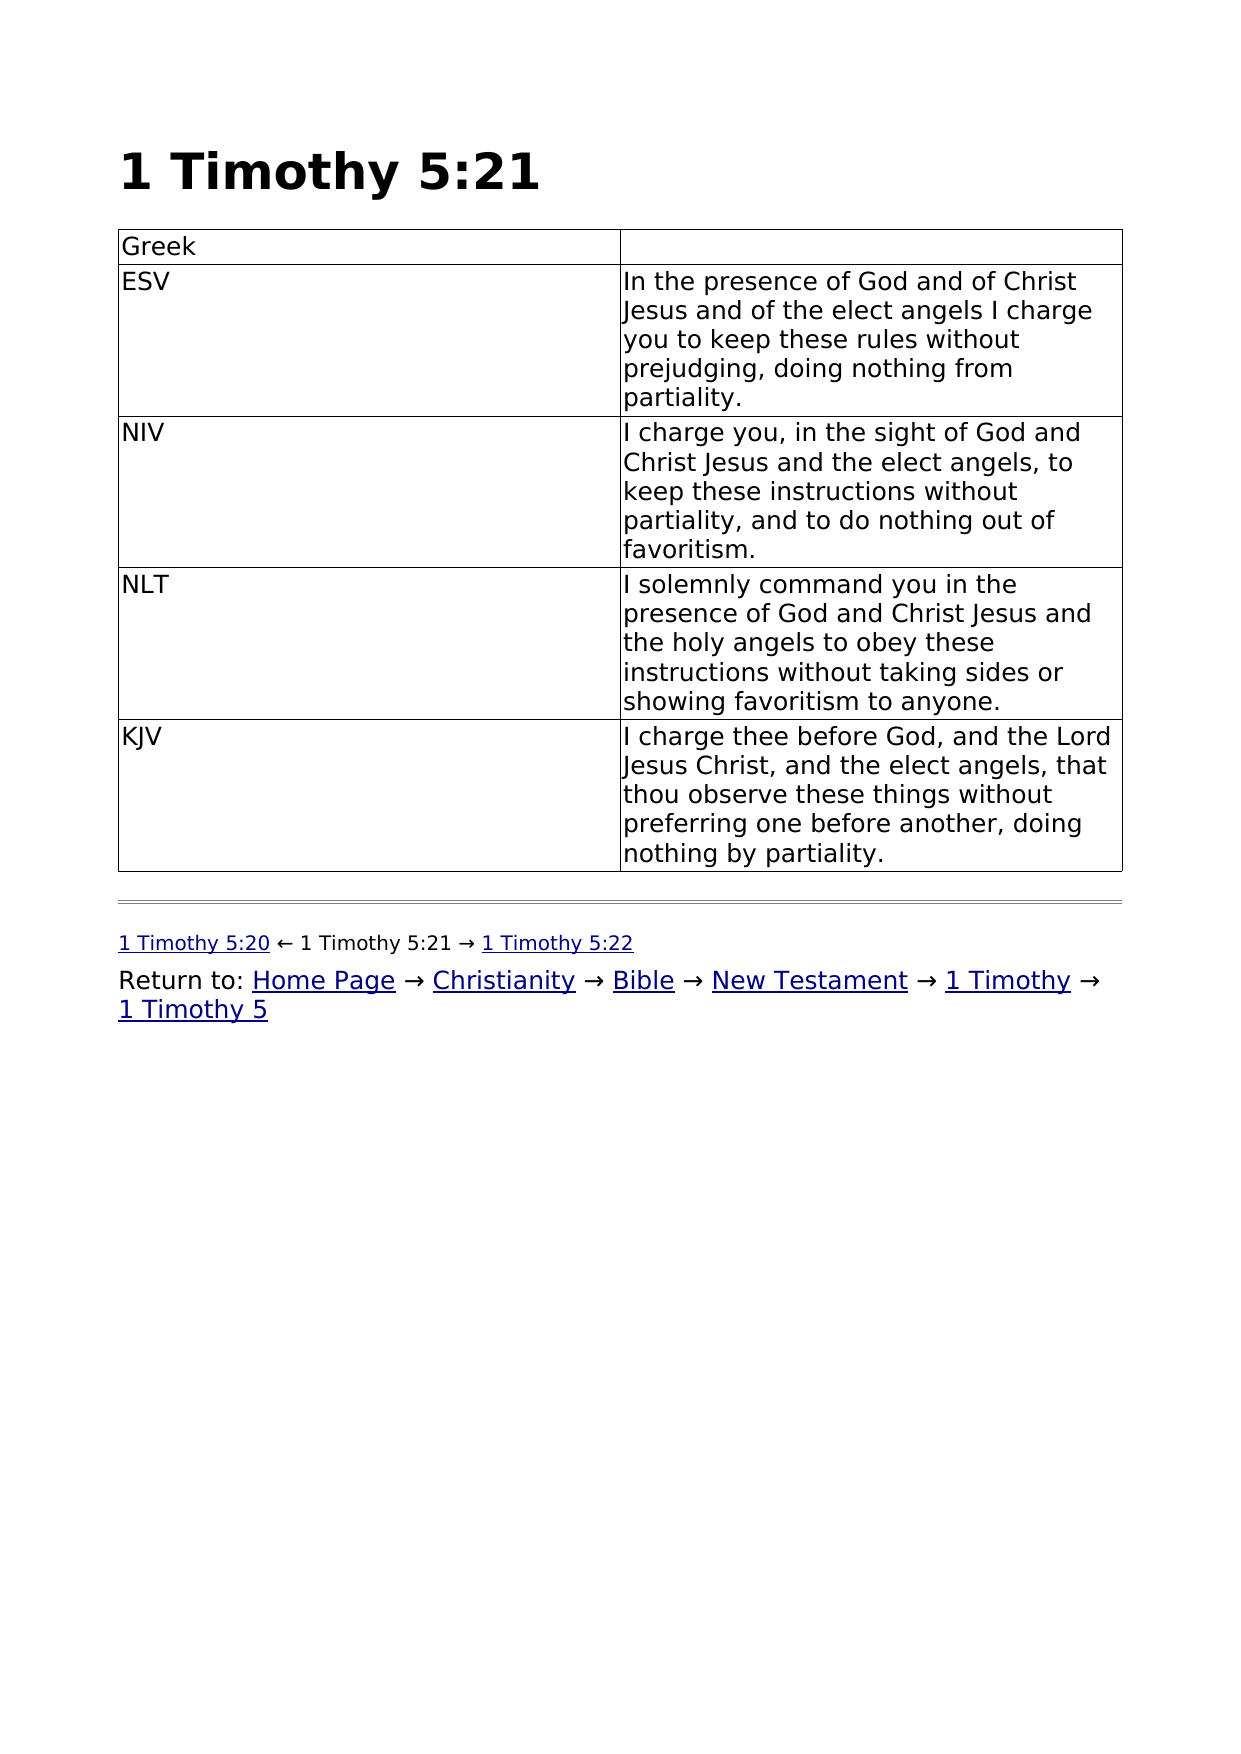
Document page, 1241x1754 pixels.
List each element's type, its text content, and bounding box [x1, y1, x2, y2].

table_header Greek [119, 230, 620, 264]
table_cell I charge thee before God, and the Lord Jesus Christ, and the elect angels, that thou observe these things without preferring one before another, doing nothing by partiality. [621, 720, 1122, 871]
table_cell NLT [119, 568, 620, 719]
table_cell I solemnly command you in the presence of God and Christ Jesus and the holy angels to obey these instructions without taking sides or showing favoritism to anyone. [621, 568, 1122, 719]
table_cell In the presence of God and of Christ Jesus and of the elect angels I charge you to keep these rules without prejudging, doing nothing from partiality. [621, 265, 1122, 416]
text Return to: Home Page → Christianity → Bible → New Testament → 1 Timothy → 1 Timothy 5 [118, 966, 1122, 1024]
table_cell KJV [119, 720, 620, 871]
text 1 Timothy 5:20 ← 1 Timothy 5:21 → 1 Timothy 5:22 [118, 932, 1122, 966]
table_cell ESV [119, 265, 620, 416]
table_cell I charge you, in the sight of God and Christ Jesus and the elect angels, to keep these instructions without partiality, and to do nothing out of favoritism. [621, 417, 1122, 567]
table_header [621, 230, 1122, 264]
table_cell NIV [119, 417, 620, 567]
subtitle 1 Timothy 5:21 [118, 143, 1122, 201]
